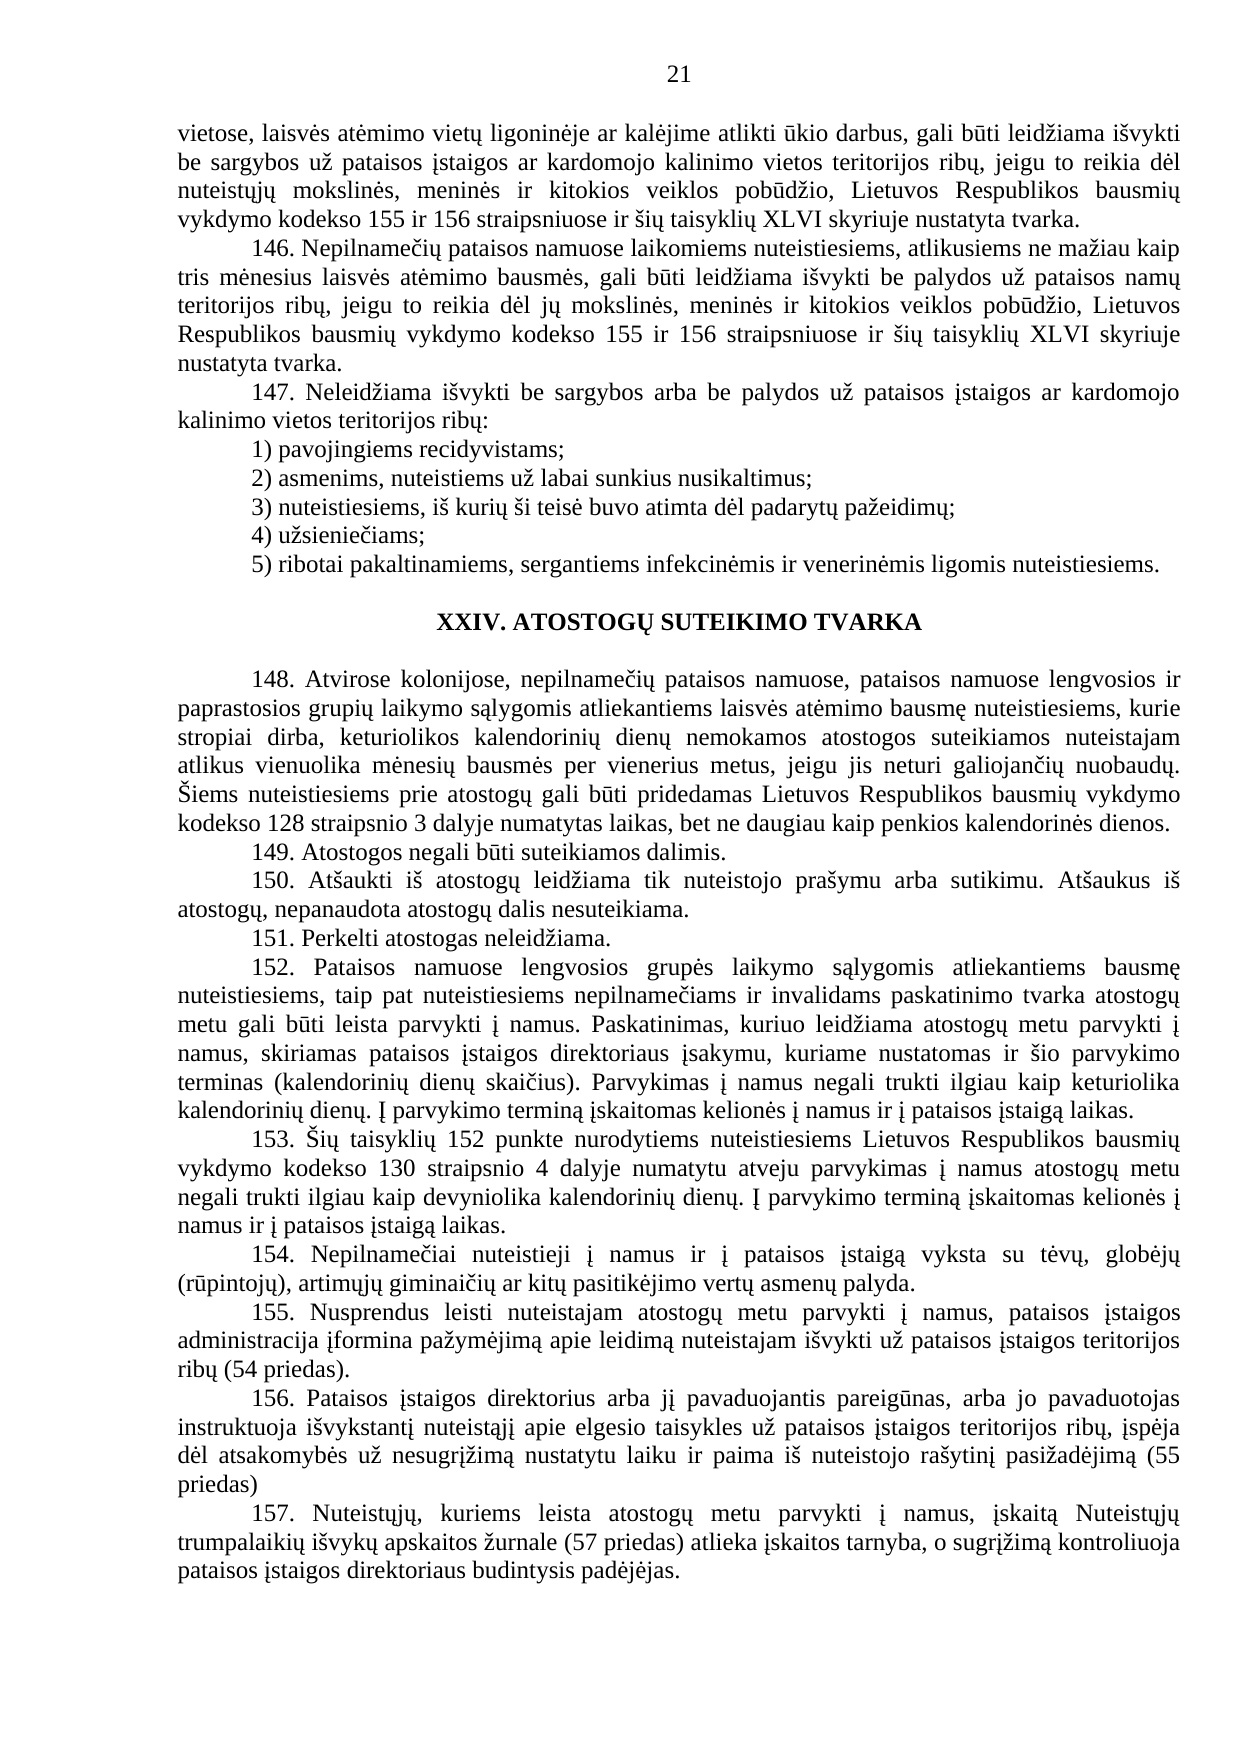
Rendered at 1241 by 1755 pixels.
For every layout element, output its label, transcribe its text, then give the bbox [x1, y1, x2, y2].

text vietose, laisvės atėmimo vietų ligoninėje ar kalėjime atlikti ūkio darbus, gali būti leidžiama išvykti be sargybos už pataisos įstaigos ar kardomojo kalinimo vietos teritorijos ribų, jeigu to reikia dėl nuteistųjų mokslinės, meninės ir kitokios veiklos pobūdžio, Lietuvos Respublikos bausmių vykdymo kodekso 155 ir 156 straipsniuose ir šių taisyklių XLVI skyriuje nustatyta tvarka. [177, 118, 1181, 233]
text 1) pavojingiems recidyvistams; [177, 434, 1181, 463]
text 4) užsieniečiams; [177, 521, 1181, 549]
text 3) nuteistiesiems, iš kurių ši teisė buvo atimta dėl padarytų pažeidimų; [177, 492, 1181, 521]
text 5) ribotai pakaltinamiems, sergantiems infekcinėmis ir venerinėmis ligomis nuteistiesiems. [177, 549, 1181, 578]
text 153. Šių taisyklių 152 punkte nurodytiems nuteistiesiems Lietuvos Respublikos bausmių vykdymo kodekso 130 straipsnio 4 dalyje numatytu atveju parvykimas į namus atostogų metu negali trukti ilgiau kaip devyniolika kalendorinių dienų. Į parvykimo terminą įskaitomas kelionės į namus ir į pataisos įstaigą laikas. [177, 1124, 1181, 1239]
text XXIV. ATOSTOGŲ SUTEIKIMO TVARKA [177, 607, 1181, 636]
text 157. Nuteistųjų, kuriems leista atostogų metu parvykti į namus, įskaitą Nuteistųjų trumpalaikių išvykų apskaitos žurnale (57 priedas) atlieka įskaitos tarnyba, o sugrįžimą kontroliuoja pataisos įstaigos direktoriaus budintysis padėjėjas. [177, 1498, 1181, 1584]
text 146. Nepilnamečių pataisos namuose laikomiems nuteistiesiems, atlikusiems ne mažiau kaip tris mėnesius laisvės atėmimo bausmės, gali būti leidžiama išvykti be palydos už pataisos namų teritorijos ribų, jeigu to reikia dėl jų mokslinės, meninės ir kitokios veiklos pobūdžio, Lietuvos Respublikos bausmių vykdymo kodekso 155 ir 156 straipsniuose ir šių taisyklių XLVI skyriuje nustatyta tvarka. [177, 233, 1181, 377]
text 156. Pataisos įstaigos direktorius arba jį pavaduojantis pareigūnas, arba jo pavaduotojas instruktuoja išvykstantį nuteistąjį apie elgesio taisykles už pataisos įstaigos teritorijos ribų, įspėja dėl atsakomybės už nesugrįžimą nustatytu laiku ir paima iš nuteistojo rašytinį pasižadėjimą (55 priedas) [177, 1383, 1181, 1498]
text 152. Pataisos namuose lengvosios grupės laikymo sąlygomis atliekantiems bausmę nuteistiesiems, taip pat nuteistiesiems nepilnamečiams ir invalidams paskatinimo tvarka atostogų metu gali būti leista parvykti į namus. Paskatinimas, kuriuo leidžiama atostogų metu parvykti į namus, skiriamas pataisos įstaigos direktoriaus įsakymu, kuriame nustatomas ir šio parvykimo terminas (kalendorinių dienų skaičius). Parvykimas į namus negali trukti ilgiau kaip keturiolika kalendorinių dienų. Į parvykimo terminą įskaitomas kelionės į namus ir į pataisos įstaigą laikas. [177, 952, 1181, 1124]
text 2) asmenims, nuteistiems už labai sunkius nusikaltimus; [177, 463, 1181, 492]
text 150. Atšaukti iš atostogų leidžiama tik nuteistojo prašymu arba sutikimu. Atšaukus iš atostogų, nepanaudota atostogų dalis nesuteikiama. [177, 866, 1181, 923]
text 149. Atostogos negali būti suteikiamos dalimis. [177, 837, 1181, 866]
text 154. Nepilnamečiai nuteistieji į namus ir į pataisos įstaigą vyksta su tėvų, globėjų (rūpintojų), artimųjų giminaičių ar kitų pasitikėjimo vertų asmenų palyda. [177, 1239, 1181, 1297]
text 148. Atvirose kolonijose, nepilnamečių pataisos namuose, pataisos namuose lengvosios ir paprastosios grupių laikymo sąlygomis atliekantiems laisvės atėmimo bausmę nuteistiesiems, kurie stropiai dirba, keturiolikos kalendorinių dienų nemokamos atostogos suteikiamos nuteistajam atlikus vienuolika mėnesių bausmės per vienerius metus, jeigu jis neturi galiojančių nuobaudų. Šiems nuteistiesiems prie atostogų gali būti pridedamas Lietuvos Respublikos bausmių vykdymo kodekso 128 straipsnio 3 dalyje numatytas laikas, bet ne daugiau kaip penkios kalendorinės dienos. [177, 664, 1181, 837]
text 155. Nusprendus leisti nuteistajam atostogų metu parvykti į namus, pataisos įstaigos administracija įformina pažymėjimą apie leidimą nuteistajam išvykti už pataisos įstaigos teritorijos ribų (54 priedas). [177, 1297, 1181, 1383]
text 147. Neleidžiama išvykti be sargybos arba be palydos už pataisos įstaigos ar kardomojo kalinimo vietos teritorijos ribų: [177, 377, 1181, 434]
text 151. Perkelti atostogas neleidžiama. [177, 923, 1181, 952]
